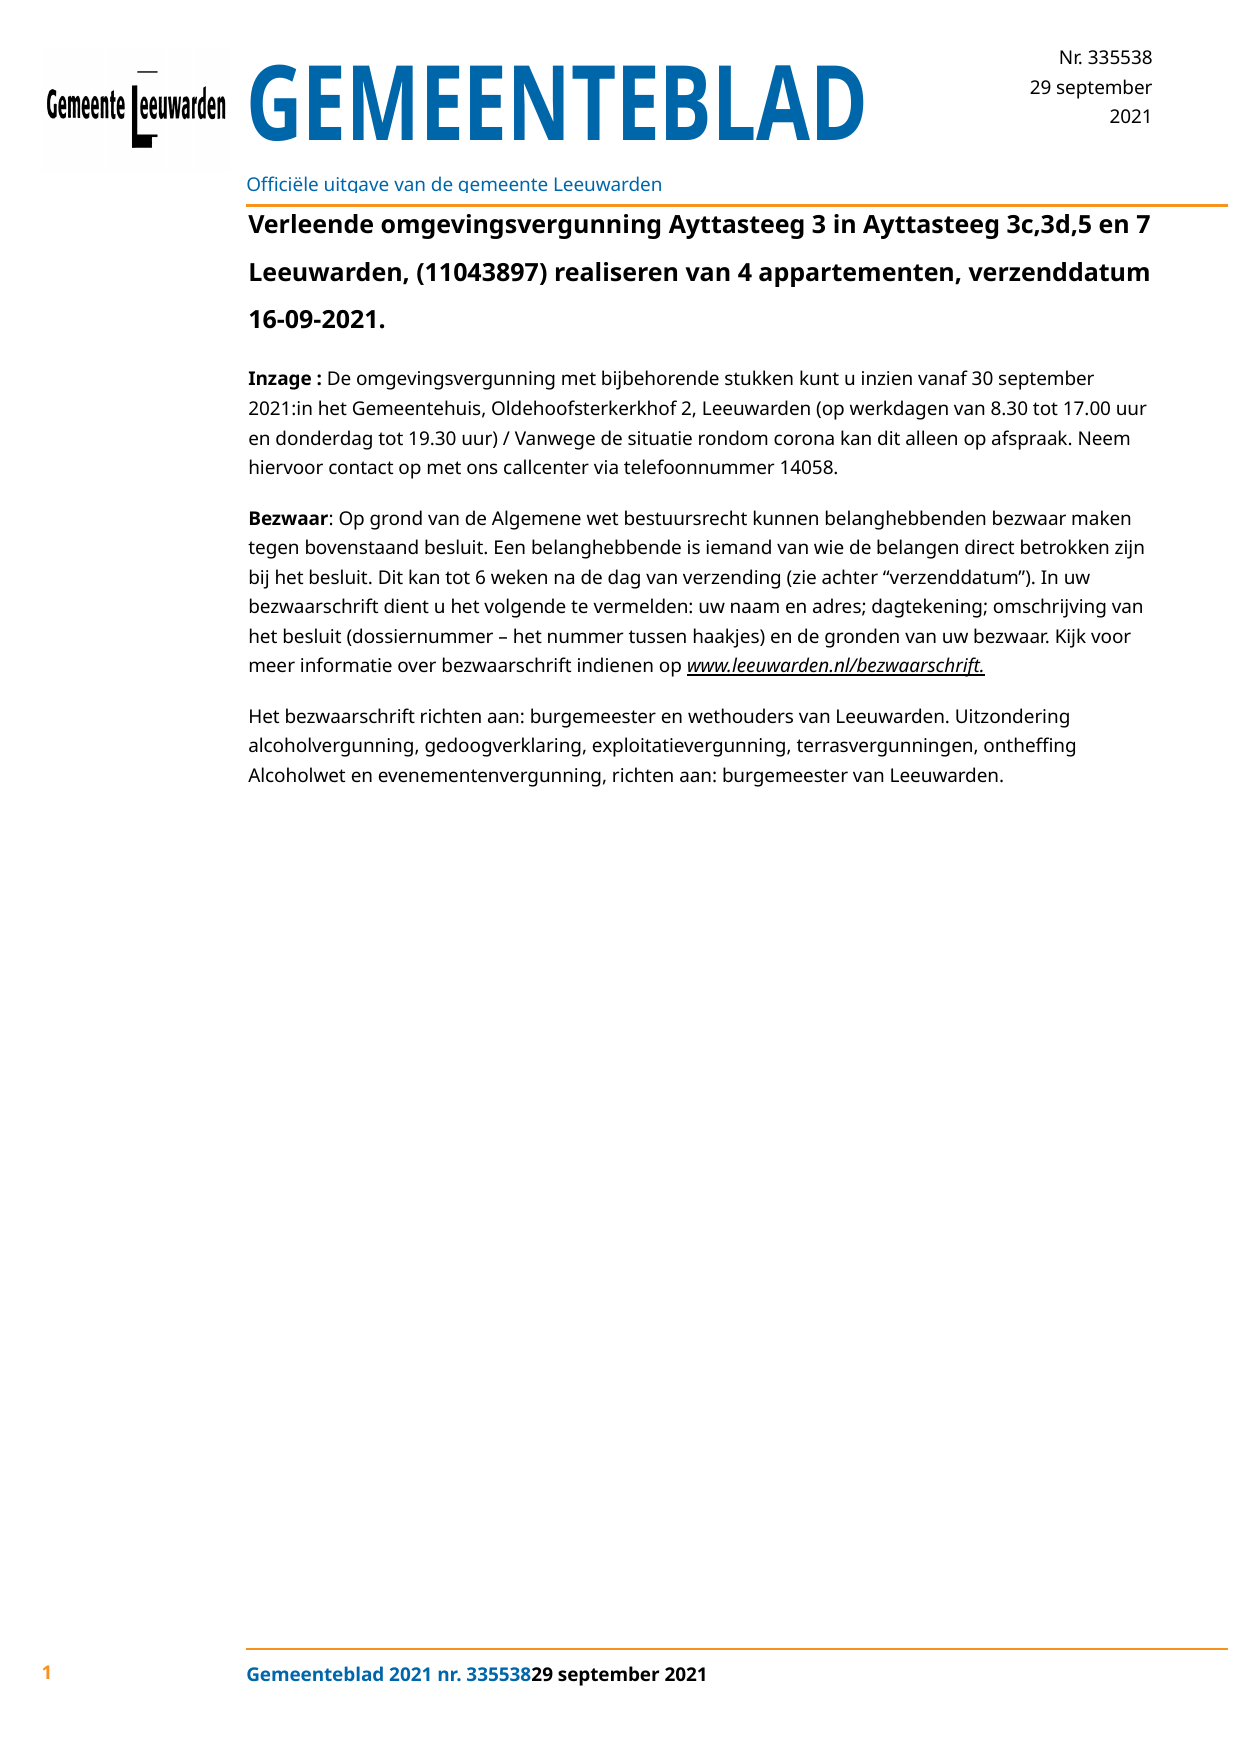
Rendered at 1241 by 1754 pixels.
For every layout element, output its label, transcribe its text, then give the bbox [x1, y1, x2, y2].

text Inzage : De omgevingsvergunning met bijbehorende stukken kunt u inzien vanaf 30 september 2021:in het Gemeentehuis, Oldehoofsterkerkhof 2, Leeuwarden (op werkdagen van 8.30 tot 17.00 uur en donderdag tot 19.30 uur) / Vanwege de situatie rondom corona kan dit alleen op afspraak. Neem hiervoor contact op met ons callcenter via telefoonnummer 14058. [248, 366, 1152, 480]
text Het bezwaarschrift richten aan: burgemeester en wethouders van Leeuwarden. Uitzondering alcoholvergunning, gedoogverklaring, exploitatievergunning, terrasvergunningen, ontheffing Alcoholwet en evenementenvergunning, richten aan: burgemeester van Leeuwarden. [248, 703, 1152, 788]
text Verleende omgevingsvergunning Ayttasteeg 3 in Ayttasteeg 3c,3d,5 en 7 Leeuwarden, (11043897) realiseren van 4 appartementen, verzenddatum 16-09-2021. [248, 207, 1152, 336]
text Bezwaar: Op grond van de Algemene wet bestuursrecht kunnen belanghebbenden bezwaar maken tegen bovenstaand besluit. Een belanghebbende is iemand van wie de belangen direct betrokken zijn bij het besluit. Dit kan tot 6 weken na de dag van verzending (zie achter “verzenddatum”). In uw bezwaarschrift dient u het volgende te vermelden: uw naam en adres; dagtekening; omschrijving van het besluit (dossiernummer – het nummer tussen haakjes) en de gronden van uw bezwaar. Kijk voor meer informatie over bezwaarschrift indienen op www.leeuwarden.nl/bezwaarschrift. [248, 505, 1152, 678]
picture [41, 47, 231, 172]
